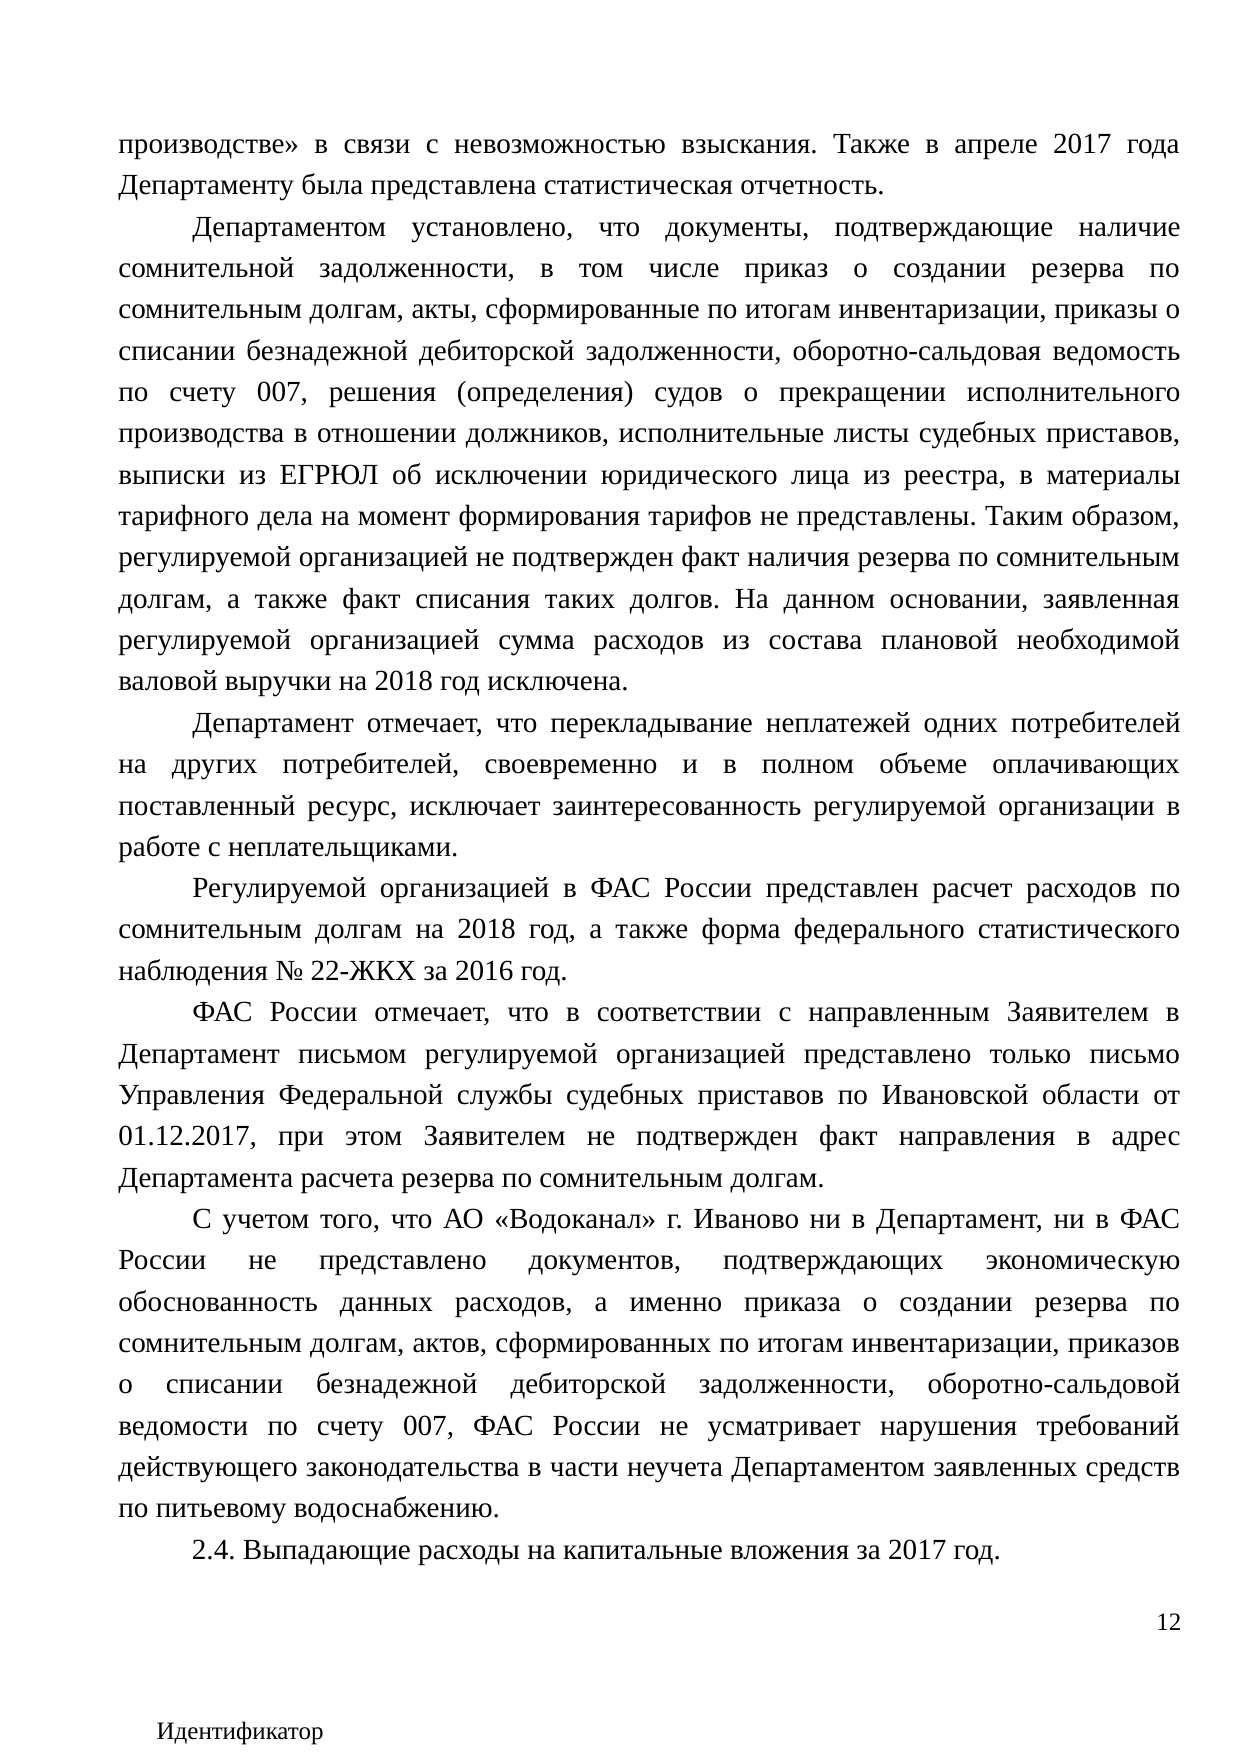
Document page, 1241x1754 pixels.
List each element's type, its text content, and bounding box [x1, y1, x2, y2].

text Регулируемой организацией в ФАС России представлен расчет расходов по сомнительным долгам на 2018 год, а также форма федерального статистического наблюдения № 22-ЖКХ за 2016 год. [118, 862, 1181, 987]
text С учетом того, что АО «Водоканал» г. Иваново ни в Департамент, ни в ФАС России не представлено документов, подтверждающих экономическую обоснованность данных расходов, а именно приказа о создании резерва по сомнительным долгам, актов, сформированных по итогам инвентаризации, приказов о списании безнадежной дебиторской задолженности, оборотно-сальдовой ведомости по счету 007, ФАС России не усматривает нарушения требований действующего законодательства в части неучета Департаментом заявленных средств по питьевому водоснабжению. [118, 1193, 1181, 1524]
text Департаментом установлено, что документы, подтверждающие наличие сомнительной задолженности, в том числе приказ о создании резерва по сомнительным долгам, акты, сформированные по итогам инвентаризации, приказы о списании безнадежной дебиторской задолженности, оборотно-сальдовая ведомость по счету 007, решения (определения) судов о прекращении исполнительного производства в отношении должников, исполнительные листы судебных приставов, выписки из ЕГРЮЛ об исключении юридического лица из реестра, в материалы тарифного дела на момент формирования тарифов не представлены. Таким образом, регулируемой организацией не подтвержден факт наличия резерва по сомнительным долгам, а также факт списания таких долгов. На данном основании, заявленная регулируемой организацией сумма расходов из состава плановой необходимой валовой выручки на 2018 год исключена. [118, 201, 1181, 697]
text Департамент отмечает, что перекладывание неплатежей одних потребителей на других потребителей, своевременно и в полном объеме оплачивающих поставленный ресурс, исключает заинтересованность регулируемой организации в работе с неплательщиками. [118, 697, 1181, 862]
text производстве» в связи с невозможностью взыскания. Также в апреле 2017 года Департаменту была представлена статистическая отчетность. [118, 118, 1181, 201]
text 2.4. Выпадающие расходы на капитальные вложения за 2017 год. [118, 1524, 1181, 1566]
text ФАС России отмечает, что в соответствии с направленным Заявителем в Департамент письмом регулируемой организацией представлено только письмо Управления Федеральной службы судебных приставов по Ивановской области от 01.12.2017, при этом Заявителем не подтвержден факт направления в адрес Департамента расчета резерва по сомнительным долгам. [118, 987, 1181, 1193]
